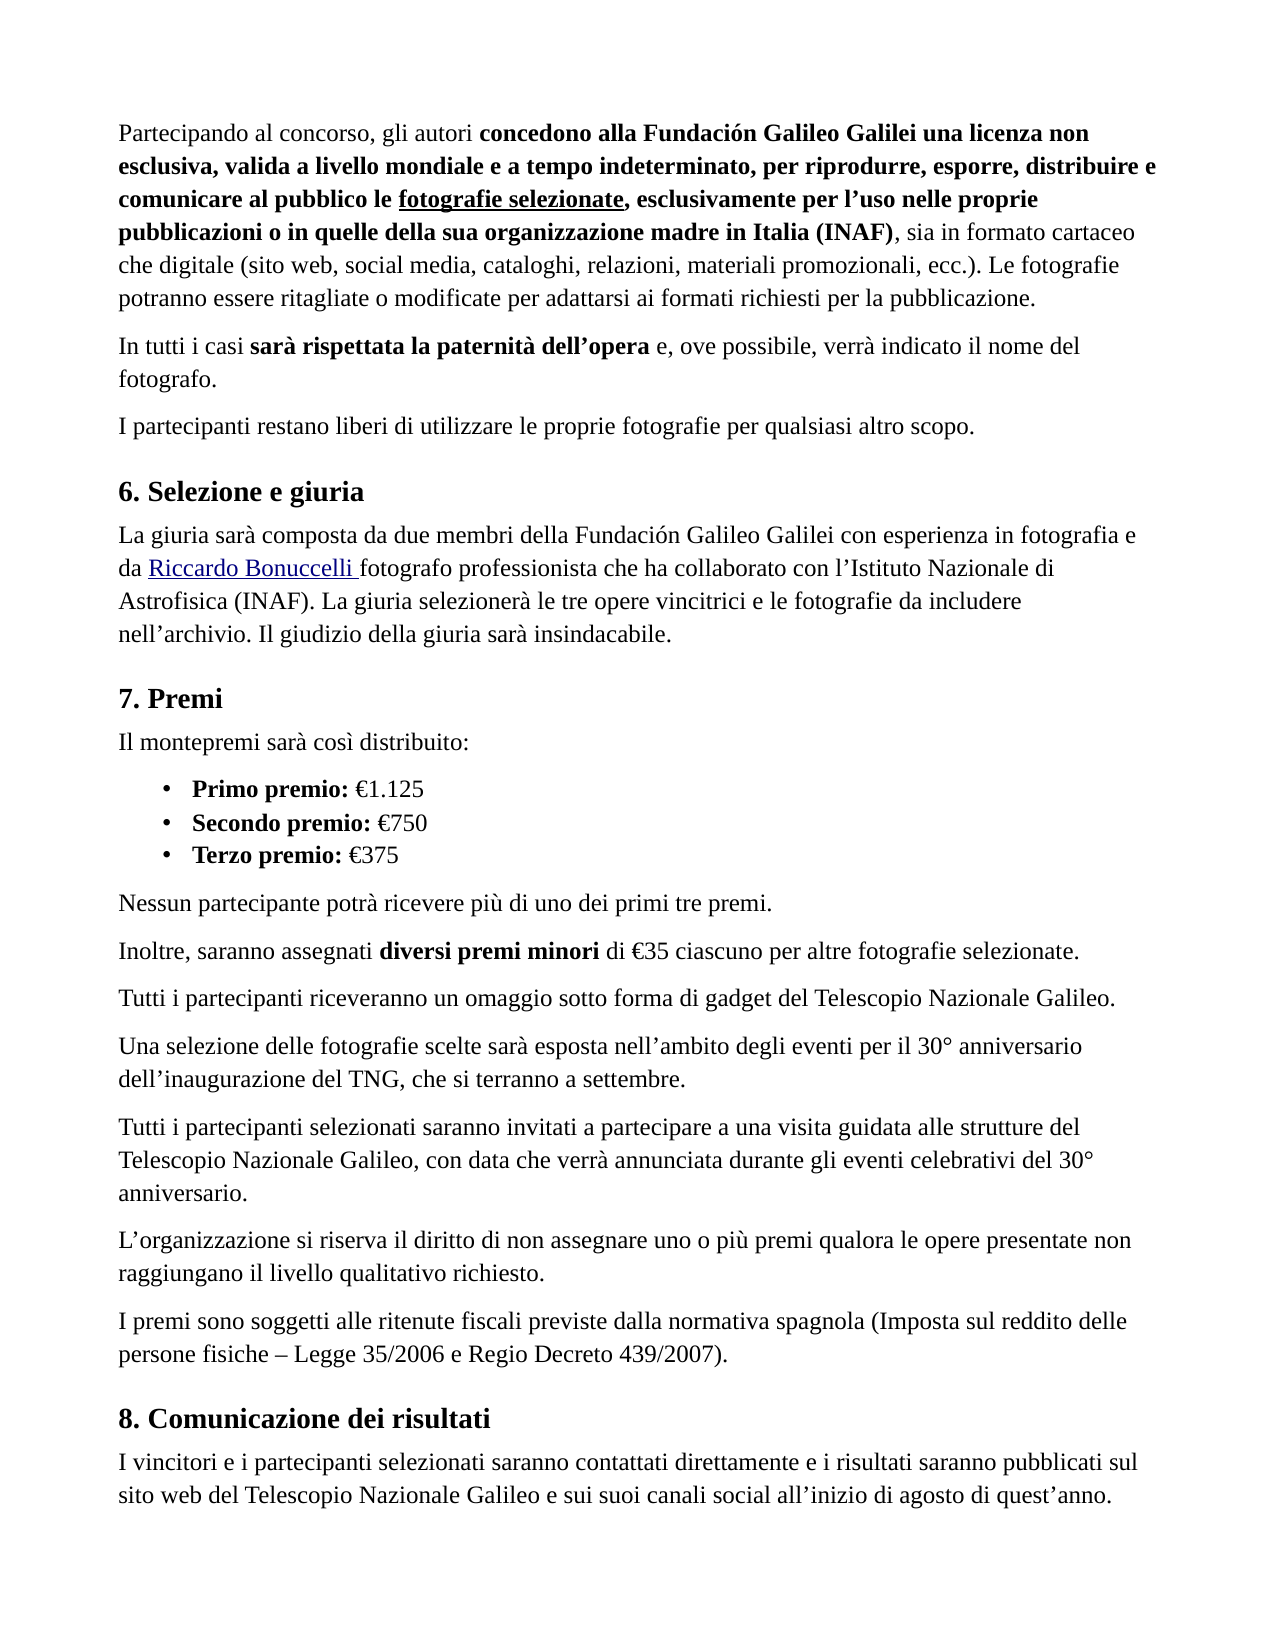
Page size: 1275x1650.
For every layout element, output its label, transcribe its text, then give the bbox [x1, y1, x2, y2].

text Il montepremi sarà così distribuito: [118, 727, 1157, 756]
text Tutti i partecipanti selezionati saranno invitati a partecipare a una visita guidata alle strutture del Telescopio Nazionale Galileo, con data che verrà annunciata durante gli eventi celebrativi del 30° anniversario. [118, 1112, 1157, 1206]
text Inoltre, saranno assegnati diversi premi minori di €35 ciascuno per altre fotografie selezionate. [118, 936, 1157, 964]
subtitle 7. Premi [118, 681, 1157, 714]
list Primo premio: €1.125 [162, 774, 1157, 803]
text I premi sono soggetti alle ritenute fiscali previste dalla normativa spagnola (Imposta sul reddito delle persone fisiche – Legge 35/2006 e Regio Decreto 439/2007). [118, 1306, 1157, 1368]
text I partecipanti restano liberi di utilizzare le proprie fotografie per qualsiasi altro scopo. [118, 411, 1157, 440]
text La giuria sarà composta da due membri della Fundación Galileo Galilei con esperienza in fotografia e da Riccardo Bonuccelli fotografo professionista che ha collaborato con l’Istituto Nazionale di Astrofisica (INAF). La giuria selezionerà le tre opere vincitrici e le fotografie da includere nell’archivio. Il giudizio della giuria sarà insindacabile. [118, 520, 1157, 647]
text Tutti i partecipanti riceveranno un omaggio sotto forma di gadget del Telescopio Nazionale Galileo. [118, 983, 1157, 1012]
subtitle 8. Comunicazione dei risultati [118, 1401, 1157, 1435]
text I vincitori e i partecipanti selezionati saranno contattati direttamente e i risultati saranno pubblicati sul sito web del Telescopio Nazionale Galileo e sui suoi canali social all’inizio di agosto di quest’anno. [118, 1447, 1157, 1509]
text In tutti i casi sarà rispettata la paternità dell’opera e, ove possibile, verrà indicato il nome del fotografo. [118, 331, 1157, 393]
subtitle 6. Selezione e giuria [118, 474, 1157, 507]
list Secondo premio: €750 [162, 808, 1157, 836]
list Terzo premio: €375 [162, 841, 1157, 869]
text Partecipando al concorso, gli autori concedono alla Fundación Galileo Galilei una licenza non esclusiva, valida a livello mondiale e a tempo indeterminato, per riprodurre, esporre, distribuire e comunicare al pubblico le fotografie selezionate, esclusivamente per l’uso nelle proprie pubblicazioni o in quelle della sua organizzazione madre in Italia (INAF), sia in formato cartaceo che digitale (sito web, social media, cataloghi, relazioni, materiali promozionali, ecc.). Le fotografie potranno essere ritagliate o modificate per adattarsi ai formati richiesti per la pubblicazione. [118, 118, 1157, 312]
text L’organizzazione si riserva il diritto di non assegnare uno o più premi qualora le opere presentate non raggiungano il livello qualitativo richiesto. [118, 1225, 1157, 1287]
text Nessun partecipante potrà ricevere più di uno dei primi tre premi. [118, 888, 1157, 917]
text Una selezione delle fotografie scelte sarà esposta nell’ambito degli eventi per il 30° anniversario dell’inaugurazione del TNG, che si terranno a settembre. [118, 1031, 1157, 1093]
